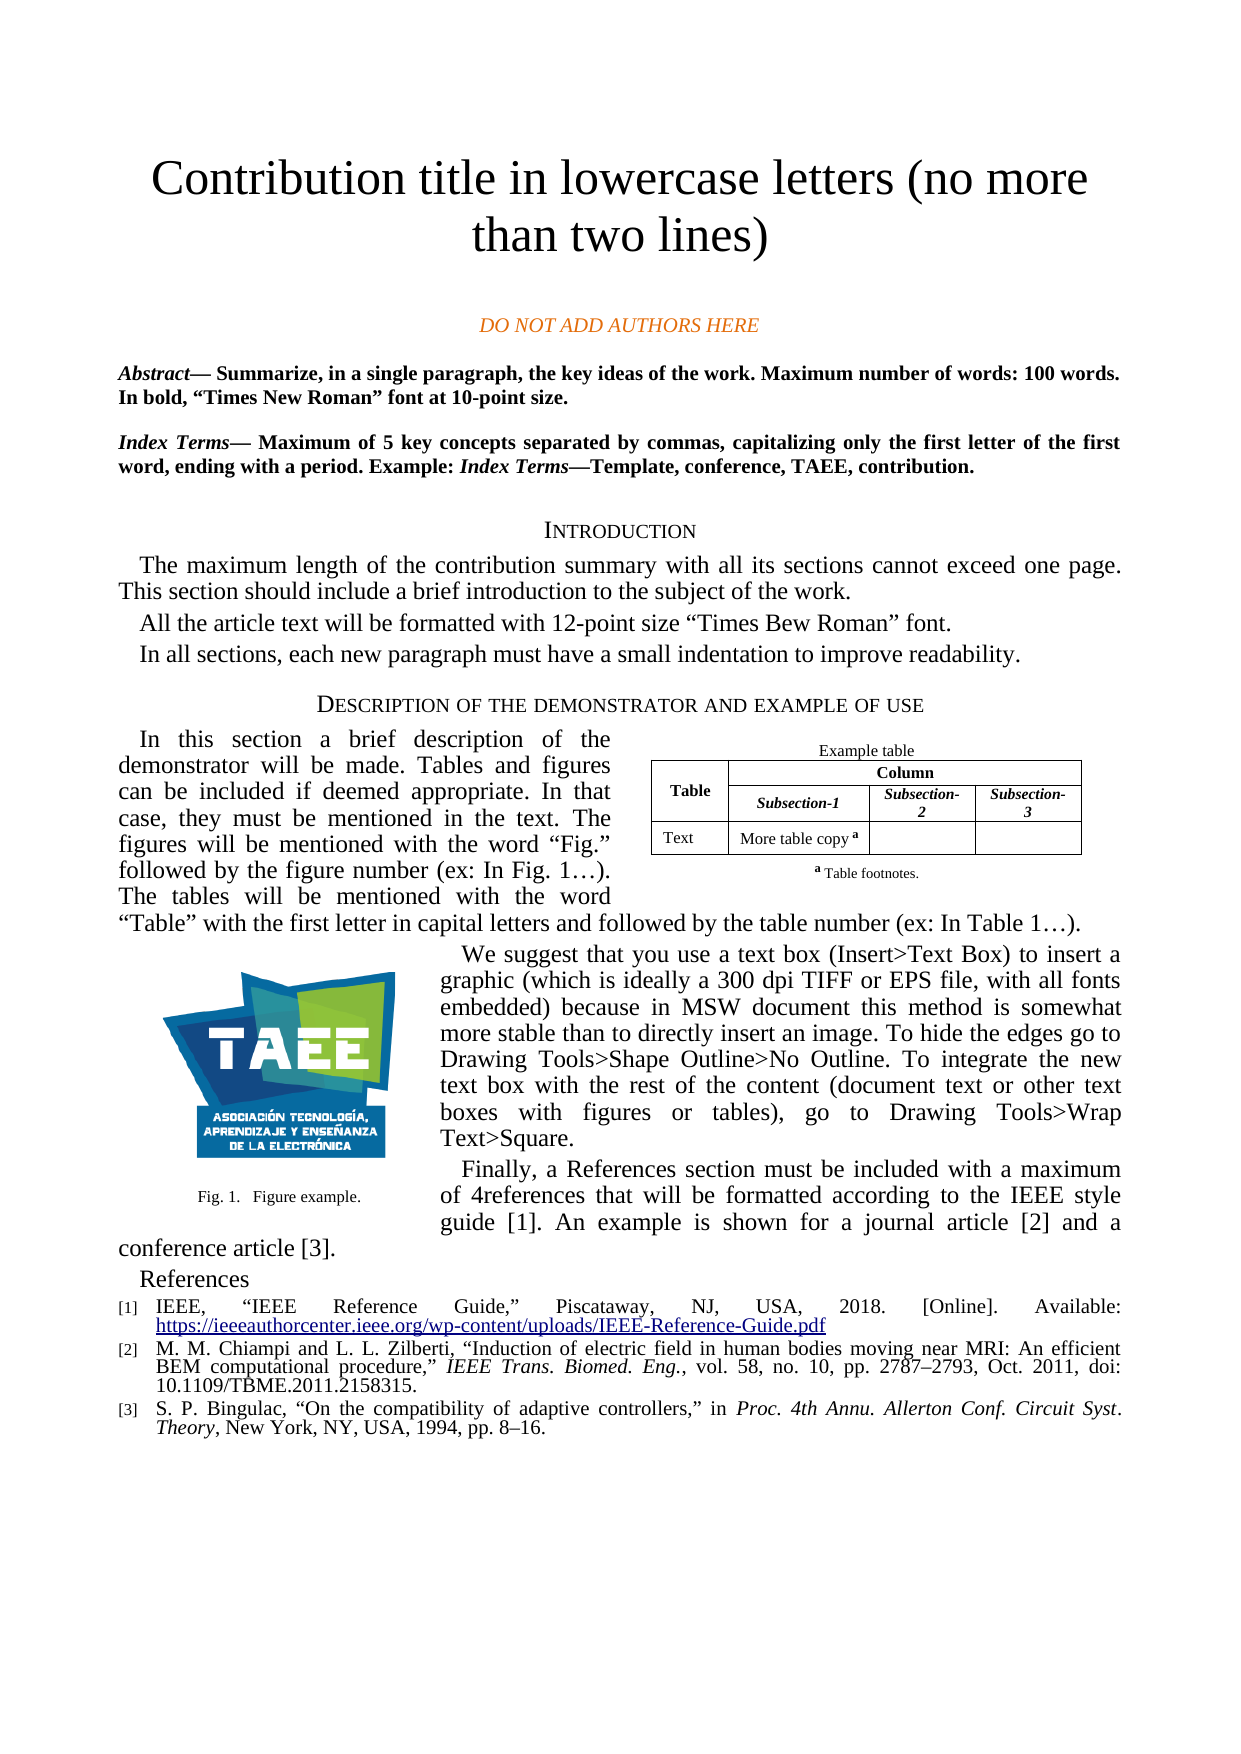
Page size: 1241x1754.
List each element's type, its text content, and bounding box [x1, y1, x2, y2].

list IEEE, “IEEE Reference Guide,” Piscataway, NJ, USA, 2018. [Online]. Available: https://ieeeauthorcenter.ieee.org/wp-content/uploads/IEEE-Reference-Guide.pdf [118, 1298, 1122, 1336]
text [611, 733, 1122, 887]
text References [118, 1267, 1122, 1293]
text All the article text will be formatted with 12-point size “Times Bew Roman” font. [118, 610, 1122, 636]
text Finally, a References section must be included with a maximum of 4references that will be formatted according to the IEEE style guide [1]. An example is shown for a journal article [2] and a conference article [3]. [118, 1157, 1122, 1262]
text We suggest that you use a text box (Insert>Text Box) to insert a graphic (which is ideally a 300 dpi TIFF or EPS file, with all fonts embedded) because in MSW document this method is somewhat more stable than to directly insert an image. To hide the edges go to Drawing Tools>Shape Outline>No Outline. To integrate the new text box with the rest of the content (document text or other text boxes with figures or tables), go to Drawing Tools>Wrap Text>Square. [118, 942, 1122, 1152]
text In all sections, each new paragraph must have a small indentation to improve readability. [118, 641, 1122, 668]
title Contribution title in lowercase letters (no more than two lines) [118, 148, 1122, 263]
text DO NOT ADD AUTHORS HERE [118, 313, 1122, 337]
table_header Column [729, 761, 1081, 784]
subtitle Description of the demonstrator and example of use [118, 689, 1122, 718]
table_cell Subsection-1 [729, 786, 869, 821]
table_cell [870, 822, 975, 854]
text [118, 956, 440, 1215]
text In this section a brief description of the demonstrator will be made. Tables and figures can be included if deemed appropriate. In that case, they must be mentioned in the text. The figures will be mentioned with the word “Fig.” followed by the figure number (ex: In Fig. 1…). The tables will be mentioned with the word “Table” with the first letter in capital letters and followed by the table number (ex: In Table 1…). [118, 727, 1122, 936]
table_cell Subsection-3 [976, 786, 1081, 821]
subtitle Example table [626, 740, 1107, 759]
list M. M. Chiampi and L. L. Zilberti, “Induction of electric field in human bodies moving near MRI: An efficient BEM computational procedure,” IEEE Trans. Biomed. Eng., vol. 58, no. 10, pp. 2787–2793, Oct. 2011, doi: 10.1109/TBME.2011.2158315. [118, 1340, 1122, 1396]
table_cell More table copy a [729, 822, 869, 854]
list Figure example. [133, 1187, 425, 1206]
subtitle Introduction [118, 515, 1122, 544]
table_cell Subsection-2 [870, 786, 975, 821]
table_cell Text [652, 822, 728, 854]
text Index Terms— Maximum of 5 key concepts separated by commas, capitalizing only the first letter of the first word, ending with a period. Example: Index Terms—Template, conference, TAEE, contribution. [118, 430, 1122, 478]
text a Table footnotes. [626, 861, 1107, 880]
text Abstract— Summarize, in a single paragraph, the key ideas of the work. Maximum number of words: 100 words. In bold, “Times New Roman” font at 10-point size. [118, 361, 1122, 409]
list S. P. Bingulac, “On the compatibility of adaptive controllers,” in Proc. 4th Annu. Allerton Conf. Circuit Syst. Theory, New York, NY, USA, 1994, pp. 8–16. [118, 1400, 1122, 1438]
table_cell [976, 822, 1081, 854]
text The maximum length of the contribution summary with all its sections cannot exceed one page. This section should include a brief introduction to the subject of the work. [118, 552, 1122, 605]
table_header Table [652, 761, 728, 821]
